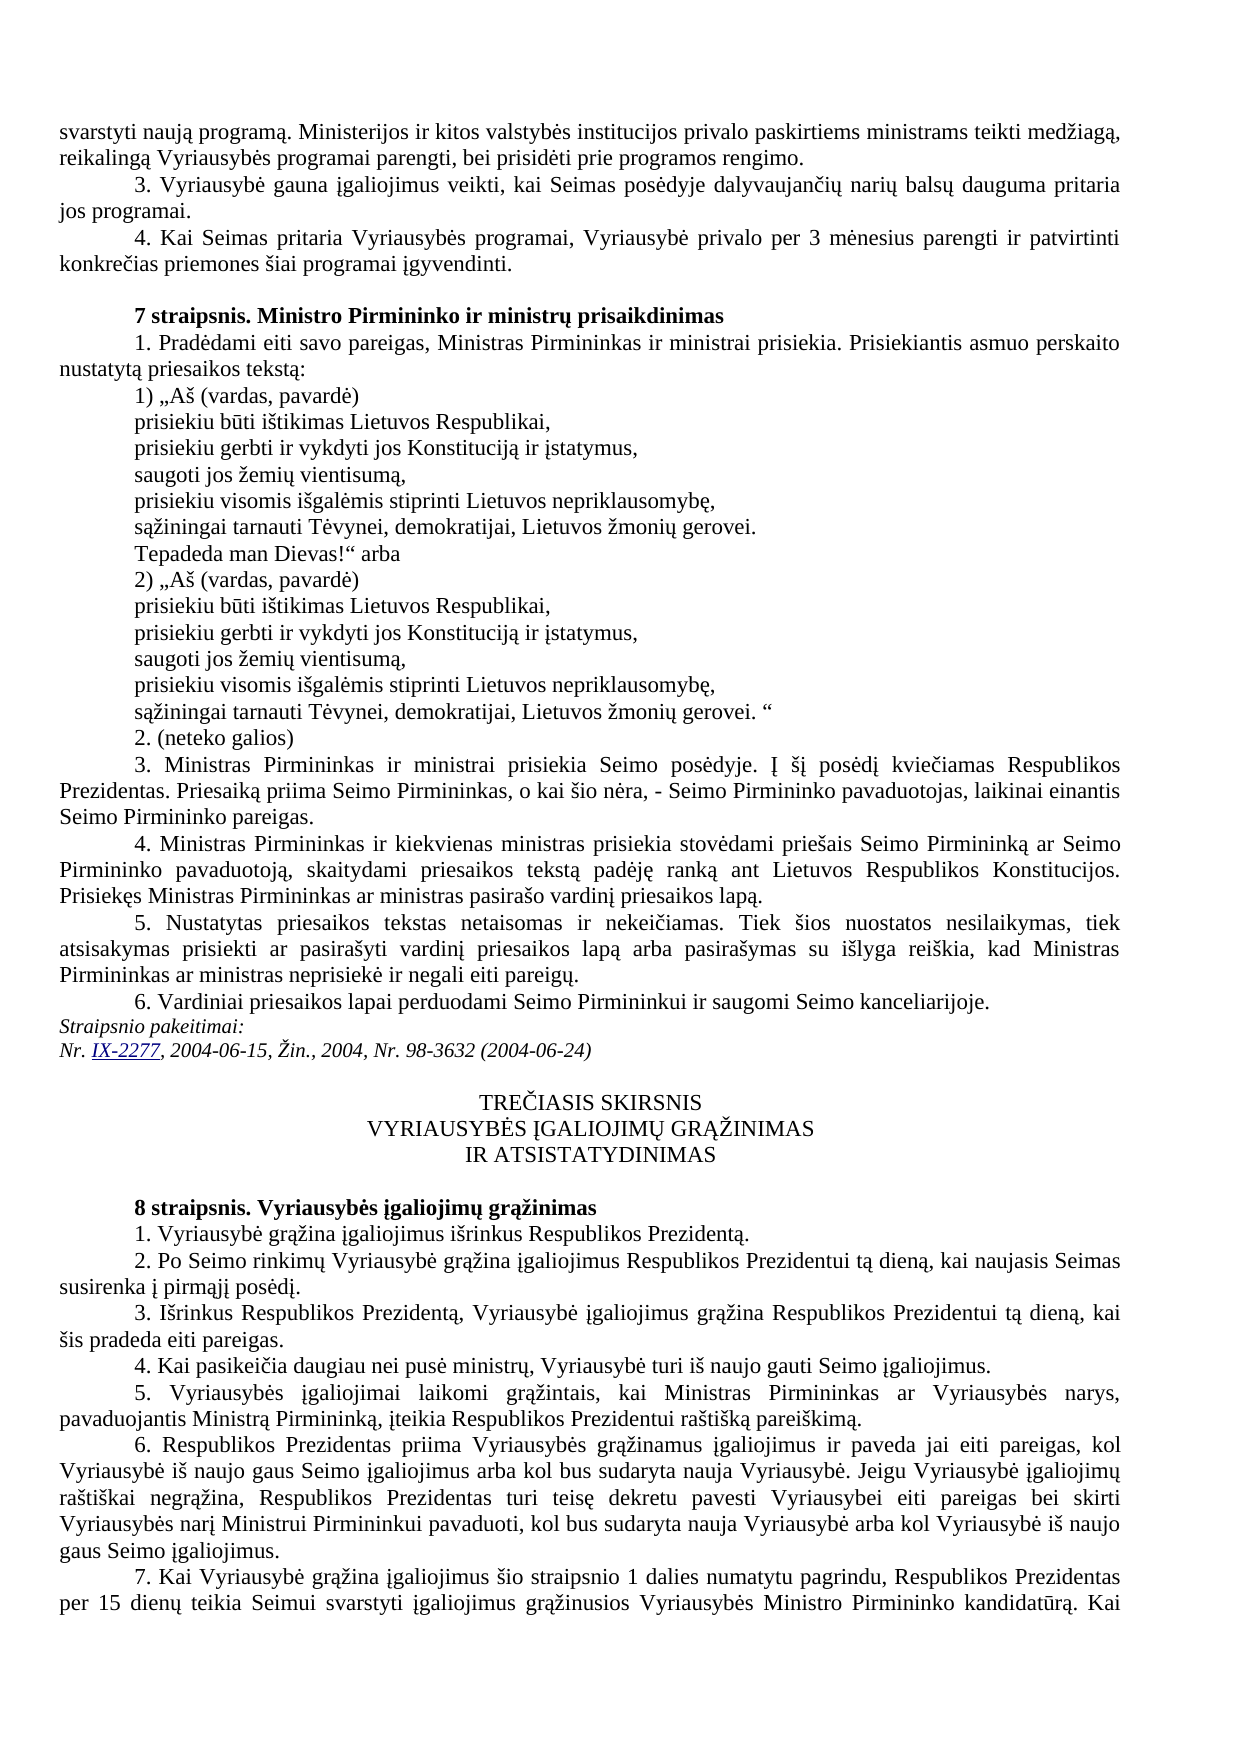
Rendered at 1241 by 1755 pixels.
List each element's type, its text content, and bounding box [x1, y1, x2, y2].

text 3. Ministras Pirmininkas ir ministrai prisiekia Seimo posėdyje. Į šį posėdį kviečiamas Respublikos Prezidentas. Priesaiką priima Seimo Pirmininkas, o kai šio nėra, - Seimo Pirmininko pavaduotojas, laikinai einantis Seimo Pirmininko pareigas. [59, 751, 1122, 830]
text sąžiningai tarnauti Tėvynei, demokratijai, Lietuvos žmonių gerovei. [59, 513, 1122, 540]
text prisiekiu būti ištikimas Lietuvos Respublikai, [59, 408, 1122, 434]
text 2. Po Seimo rinkimų Vyriausybė grąžina įgaliojimus Respublikos Prezidentui tą dieną, kai naujasis Seimas susirenka į pirmąjį posėdį. [59, 1247, 1122, 1299]
text 2) „Aš (vardas, pavardė) [59, 566, 1122, 592]
text IR ATSISTATYDINIMAS [59, 1141, 1122, 1168]
text 7. Kai Vyriausybė grąžina įgaliojimus šio straipsnio 1 dalies numatytu pagrindu, Respublikos Prezidentas per 15 dienų teikia Seimui svarstyti įgaliojimus grąžinusios Vyriausybės Ministro Pirmininko kandidatūrą. Kai [59, 1563, 1122, 1616]
text 3. Vyriausybė gauna įgaliojimus veikti, kai Seimas posėdyje dalyvaujančių narių balsų dauguma pritaria jos programai. [59, 171, 1122, 223]
text 3. Išrinkus Respublikos Prezidentą, Vyriausybė įgaliojimus grąžina Respublikos Prezidentui tą dieną, kai šis pradeda eiti pareigas. [59, 1299, 1122, 1352]
text 4. Kai pasikeičia daugiau nei pusė ministrų, Vyriausybė turi iš naujo gauti Seimo įgaliojimus. [59, 1352, 1122, 1378]
text prisiekiu būti ištikimas Lietuvos Respublikai, [59, 592, 1122, 619]
text 5. Vyriausybės įgaliojimai laikomi grąžintais, kai Ministras Pirmininkas ar Vyriausybės narys, pavaduojantis Ministrą Pirmininką, įteikia Respublikos Prezidentui raštišką pareiškimą. [59, 1378, 1122, 1431]
text prisiekiu gerbti ir vykdyti jos Konstituciją ir įstatymus, [59, 619, 1122, 645]
text Tepadeda man Dievas!“ arba [59, 540, 1122, 566]
text 2. (neteko galios) [59, 724, 1122, 751]
text sąžiningai tarnauti Tėvynei, demokratijai, Lietuvos žmonių gerovei. “ [59, 698, 1122, 724]
text Nr. IX-2277, 2004-06-15, Žin., 2004, Nr. 98-3632 (2004-06-24) [59, 1038, 1122, 1062]
text 7 straipsnis. Ministro Pirmininko ir ministrų prisaikdinimas [59, 303, 1122, 329]
text 6. Respublikos Prezidentas priima Vyriausybės grąžinamus įgaliojimus ir paveda jai eiti pareigas, kol Vyriausybė iš naujo gaus Seimo įgaliojimus arba kol bus sudaryta nauja Vyriausybė. Jeigu Vyriausybė įgaliojimų raštiškai negrąžina, Respublikos Prezidentas turi teisę dekretu pavesti Vyriausybei eiti pareigas bei skirti Vyriausybės narį Ministrui Pirmininkui pavaduoti, kol bus sudaryta nauja Vyriausybė arba kol Vyriausybė iš naujo gaus Seimo įgaliojimus. [59, 1431, 1122, 1563]
text VYRIAUSYBĖS ĮGALIOJIMŲ GRĄŽINIMAS [59, 1115, 1122, 1141]
text 4. Ministras Pirmininkas ir kiekvienas ministras prisiekia stovėdami priešais Seimo Pirmininką ar Seimo Pirmininko pavaduotoją, skaitydami priesaikos tekstą padėję ranką ant Lietuvos Respublikos Konstitucijos. Prisiekęs Ministras Pirmininkas ar ministras pasirašo vardinį priesaikos lapą. [59, 830, 1122, 909]
text prisiekiu visomis išgalėmis stiprinti Lietuvos nepriklausomybę, [59, 672, 1122, 698]
text prisiekiu visomis išgalėmis stiprinti Lietuvos nepriklausomybę, [59, 487, 1122, 513]
text Trečiasis skirsnis [59, 1089, 1122, 1115]
text saugoti jos žemių vientisumą, [59, 461, 1122, 487]
text svarstyti naują programą. Ministerijos ir kitos valstybės institucijos privalo paskirtiems ministrams teikti medžiagą, reikalingą Vyriausybės programai parengti, bei prisidėti prie programos rengimo. [59, 118, 1122, 171]
text Straipsnio pakeitimai: [59, 1014, 1122, 1038]
text saugoti jos žemių vientisumą, [59, 645, 1122, 672]
text 6. Vardiniai priesaikos lapai perduodami Seimo Pirmininkui ir saugomi Seimo kanceliarijoje. [59, 988, 1122, 1014]
text 1. Vyriausybė grąžina įgaliojimus išrinkus Respublikos Prezidentą. [59, 1220, 1122, 1247]
text 1. Pradėdami eiti savo pareigas, Ministras Pirmininkas ir ministrai prisiekia. Prisiekiantis asmuo perskaito nustatytą priesaikos tekstą: [59, 329, 1122, 382]
text 4. Kai Seimas pritaria Vyriausybės programai, Vyriausybė privalo per 3 mėnesius parengti ir patvirtinti konkrečias priemones šiai programai įgyvendinti. [59, 223, 1122, 276]
text 5. Nustatytas priesaikos tekstas netaisomas ir nekeičiamas. Tiek šios nuostatos nesilaikymas, tiek atsisakymas prisiekti ar pasirašyti vardinį priesaikos lapą arba pasirašymas su išlyga reiškia, kad Ministras Pirmininkas ar ministras neprisiekė ir negali eiti pareigų. [59, 909, 1122, 988]
text 1) „Aš (vardas, pavardė) [59, 382, 1122, 408]
text prisiekiu gerbti ir vykdyti jos Konstituciją ir įstatymus, [59, 434, 1122, 461]
text 8 straipsnis. Vyriausybės įgaliojimų grąžinimas [59, 1194, 1122, 1220]
